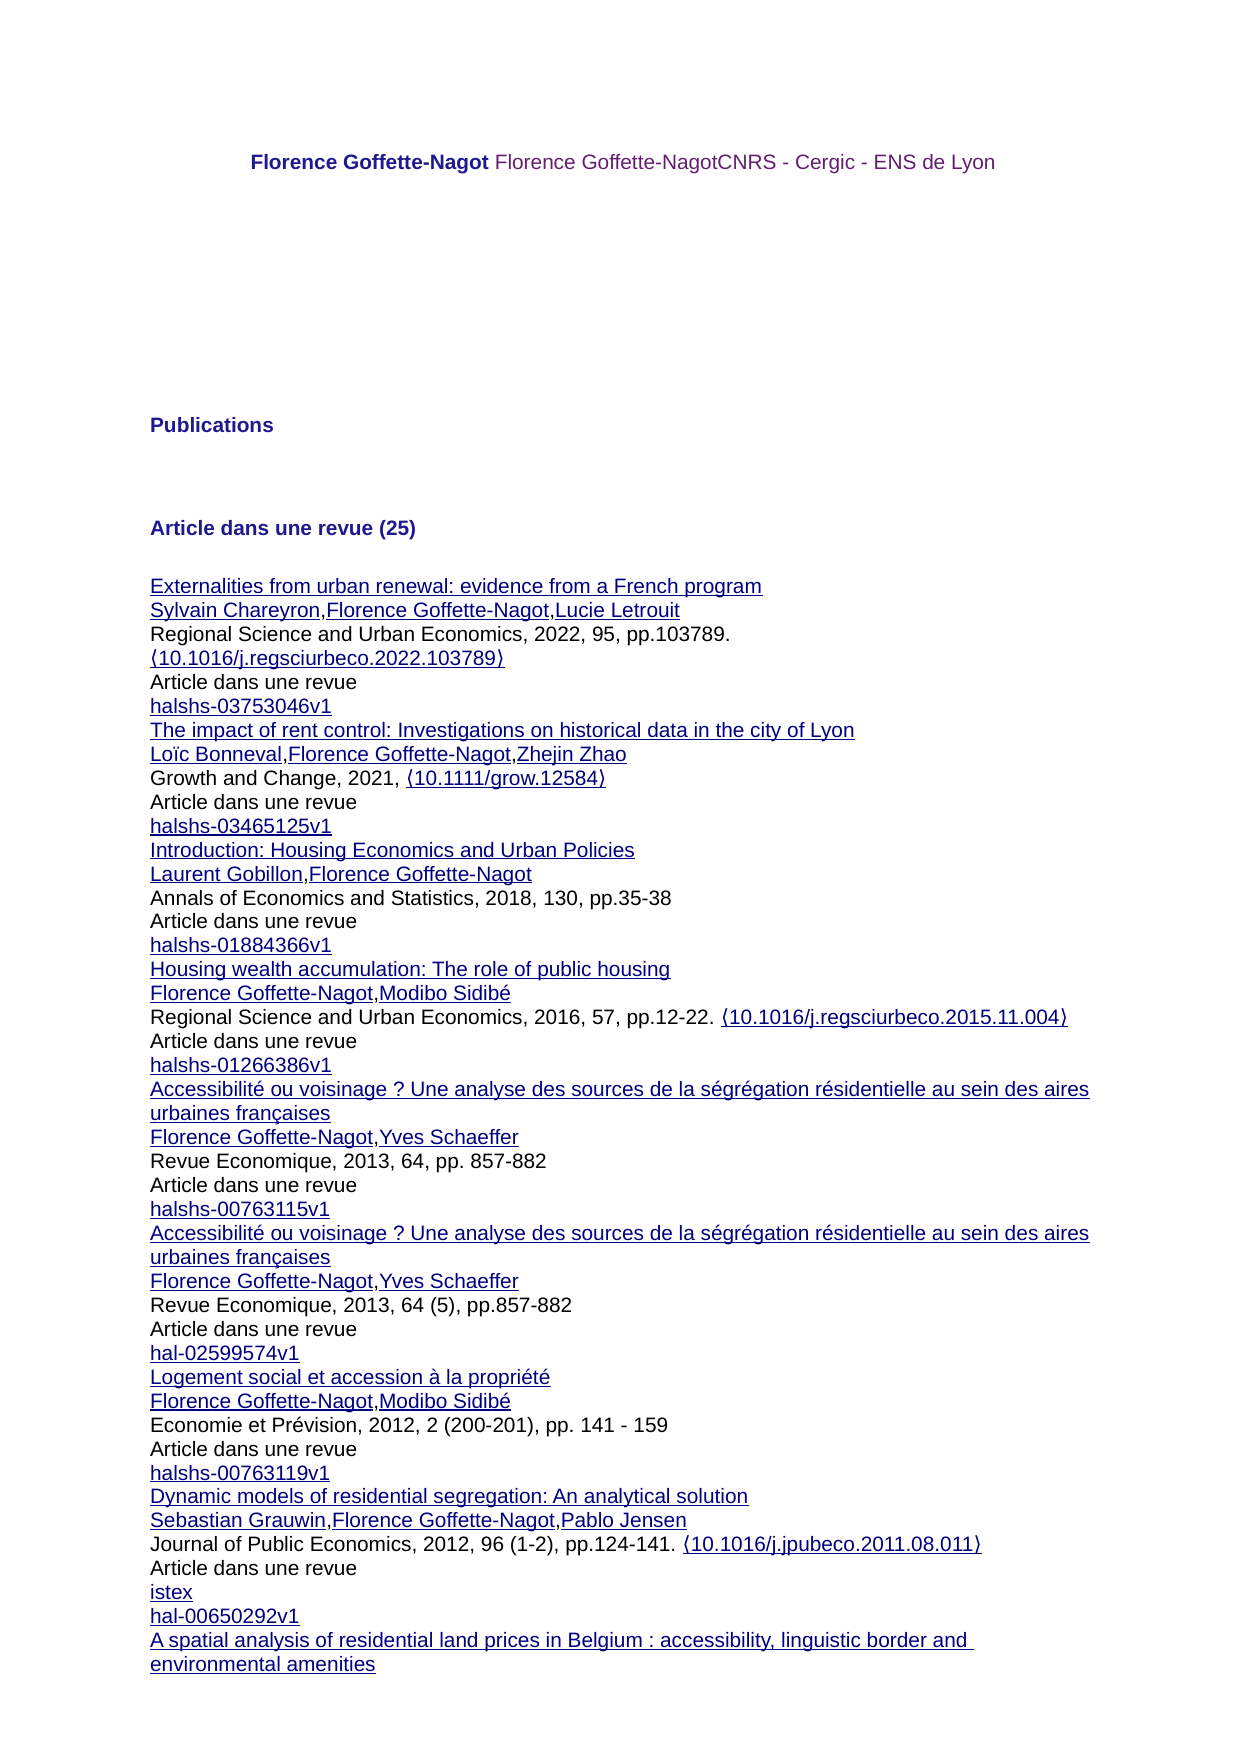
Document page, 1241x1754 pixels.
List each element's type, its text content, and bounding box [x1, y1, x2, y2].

subtitle Florence Goffette-Nagot Florence Goffette-NagotCNRS - Cergic - ENS de Lyon [150, 150, 1090, 174]
subtitle Publications [150, 412, 1090, 436]
table_cell urbaines françaises Florence Goffette-Nagot,Yves Schaeffer Revue Economique, 2013, 64, pp. 857-882 Article dans une revue halshs-00763115v1 [150, 1099, 1090, 1221]
table_cell A spatial analysis of residential land prices in Belgium : accessibility, linguistic border and environmental amenities [150, 1628, 1090, 1676]
table_cell urbaines françaises Florence Goffette-Nagot,Yves Schaeffer Revue Economique, 2013, 64 (5), pp.857-882 Article dans une revue hal-02599574v1 [150, 1243, 1090, 1364]
table_cell Accessibilité ou voisinage ? Une analyse des sources de la ségrégation résidentielle au sein des aires [150, 1221, 1090, 1242]
table_header Externalities from urban renewal: evidence from a French program Sylvain Chareyron,Florence Goffette-Nagot,Lucie Letrouit Regional Science and Urban Economics, 2022, 95, pp.103789. ⟨10.1016/j.regsciurbeco.2022.103789⟩ Article dans une revue halshs-03753046v1 [150, 574, 1090, 718]
table_cell The impact of rent control: Investigations on historical data in the city of Lyon Loïc Bonneval,Florence Goffette-Nagot,Zhejin Zhao Growth and Change, 2021, ⟨10.1111/grow.12584⟩ Article dans une revue halshs-03465125v1 [150, 718, 1090, 837]
table_cell Accessibilité ou voisinage ? Une analyse des sources de la ségrégation résidentielle au sein des aires [150, 1077, 1090, 1098]
table_cell Dynamic models of residential segregation: An analytical solution Sebastian Grauwin,Florence Goffette-Nagot,Pablo Jensen Journal of Public Economics, 2012, 96 (1-2), pp.124-141. ⟨10.1016/j.jpubeco.2011.08.011⟩ Article dans une revue istex hal-00650292v1 [150, 1484, 1090, 1628]
subtitle Article dans une revue (25) [150, 516, 1090, 539]
table_cell Logement social et accession à la propriété Florence Goffette-Nagot,Modibo Sidibé Economie et Prévision, 2012, 2 (200-201), pp. 141 - 159 Article dans une revue halshs-00763119v1 [150, 1365, 1090, 1484]
table_cell Housing wealth accumulation: The role of public housing Florence Goffette-Nagot,Modibo Sidibé Regional Science and Urban Economics, 2016, 57, pp.12-22. ⟨10.1016/j.regsciurbeco.2015.11.004⟩ Article dans une revue halshs-01266386v1 [150, 957, 1090, 1077]
table_cell Introduction: Housing Economics and Urban Policies Laurent Gobillon,Florence Goffette-Nagot Annals of Economics and Statistics, 2018, 130, pp.35-38 Article dans une revue halshs-01884366v1 [150, 838, 1090, 957]
